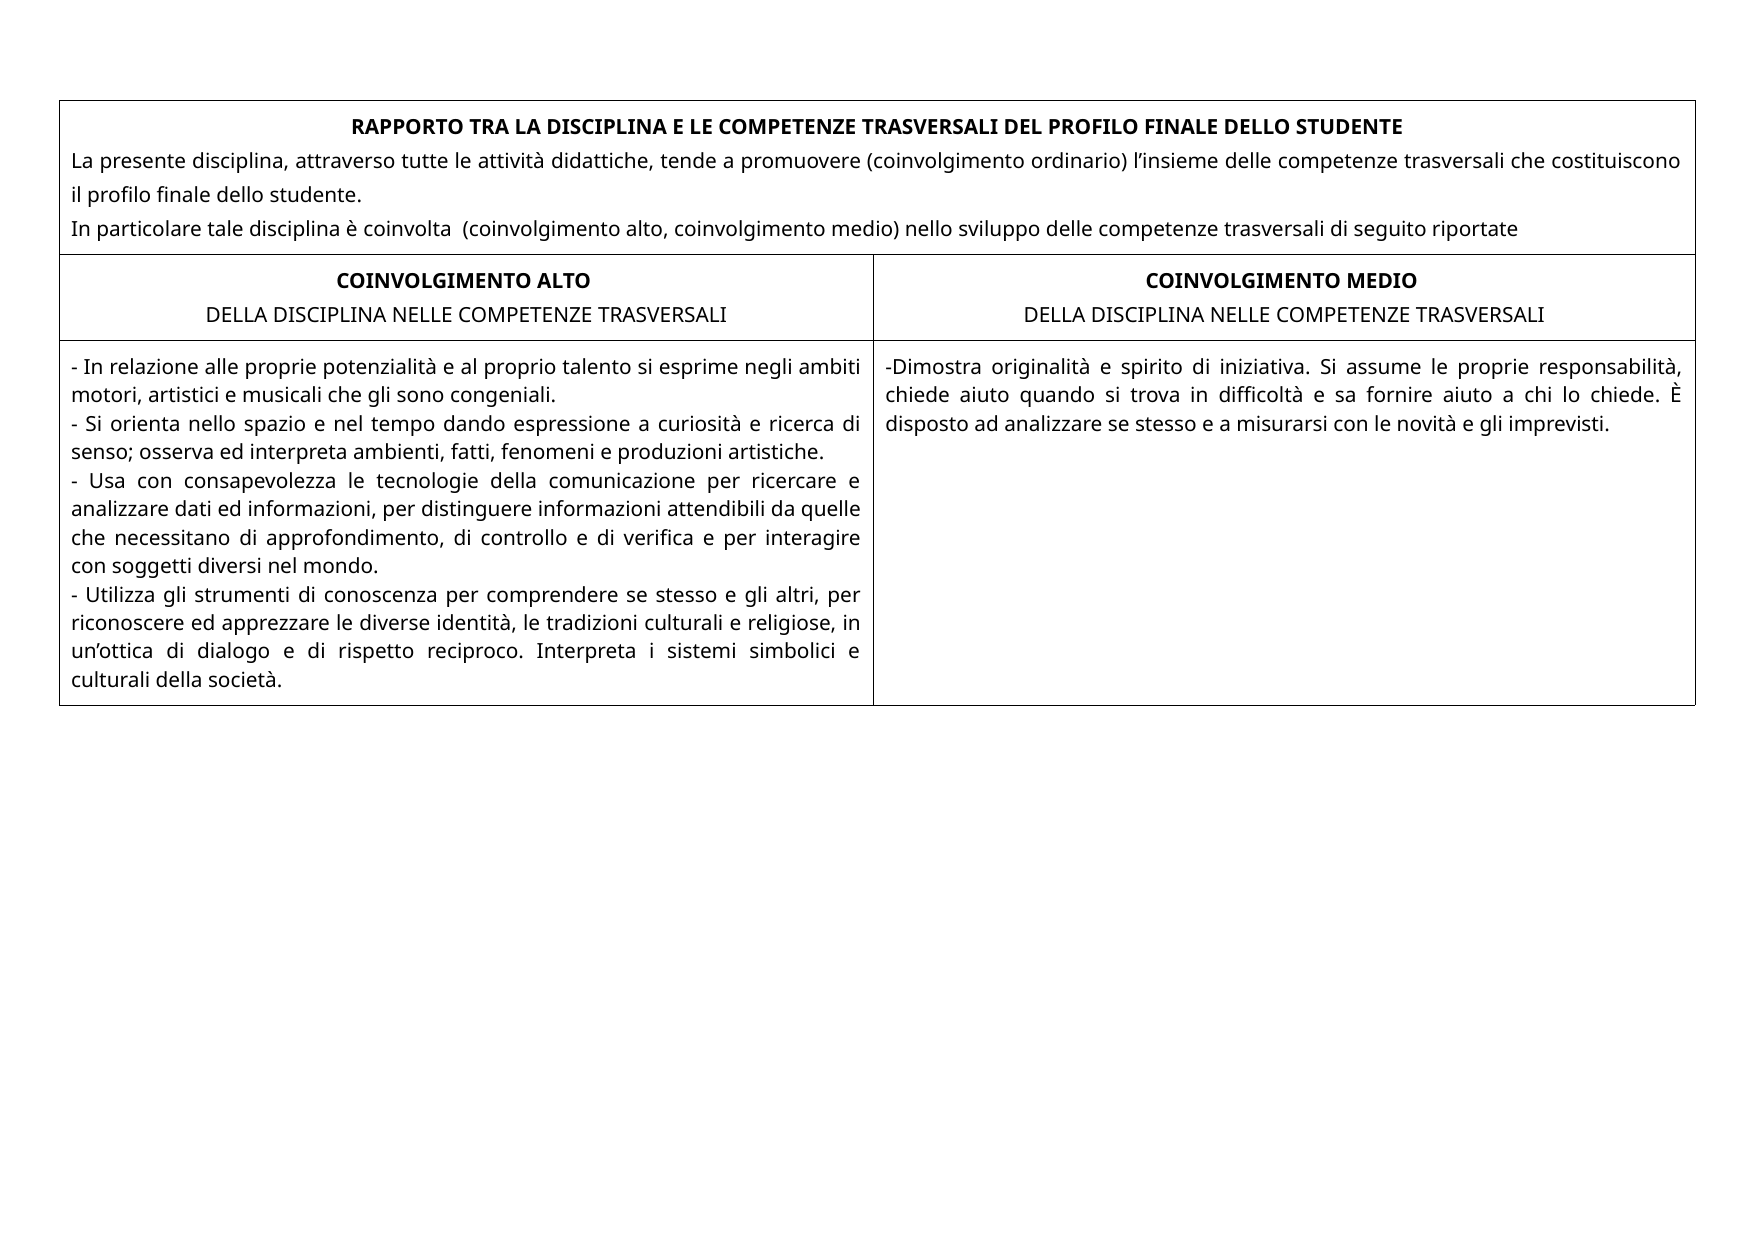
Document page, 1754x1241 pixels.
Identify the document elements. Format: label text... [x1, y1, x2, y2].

table_cell COINVOLGIMENTO ALTO DELLA DISCIPLINA NELLE COMPETENZE TRASVERSALI [60, 255, 873, 340]
table_cell COINVOLGIMENTO MEDIO DELLA DISCIPLINA NELLE COMPETENZE TRASVERSALI [874, 255, 1695, 340]
table_header RAPPORTO TRA LA DISCIPLINA E LE COMPETENZE TRASVERSALI DEL PROFILO FINALE DELLO STUDENTE La presente disciplina, attraverso tutte le attività didattiche, tende a promuovere (coinvolgimento ordinario) l’insieme delle competenze trasversali che costituiscono il profilo finale dello studente. In particolare tale disciplina è coinvolta (coinvolgimento alto, coinvolgimento medio) nello sviluppo delle competenze trasversali di seguito riportate [60, 101, 1695, 254]
table_cell - In relazione alle proprie potenzialità e al proprio talento si esprime negli ambiti motori, artistici e musicali che gli sono congeniali. - Si orienta nello spazio e nel tempo dando espressione a curiosità e ricerca di senso; osserva ed interpreta ambienti, fatti, fenomeni e produzioni artistiche. - Usa con consapevolezza le tecnologie della comunicazione per ricercare e analizzare dati ed informazioni, per distinguere informazioni attendibili da quelle che necessitano di approfondimento, di controllo e di verifica e per interagire con soggetti diversi nel mondo. - Utilizza gli strumenti di conoscenza per comprendere se stesso e gli altri, per riconoscere ed apprezzare le diverse identità, le tradizioni culturali e religiose, in un’ottica di dialogo e di rispetto reciproco. Interpreta i sistemi simbolici e culturali della società. [60, 341, 873, 705]
table_cell -Dimostra originalità e spirito di iniziativa. Si assume le proprie responsabilità, chiede aiuto quando si trova in difficoltà e sa fornire aiuto a chi lo chiede. È disposto ad analizzare se stesso e a misurarsi con le novità e gli imprevisti. [874, 341, 1695, 705]
